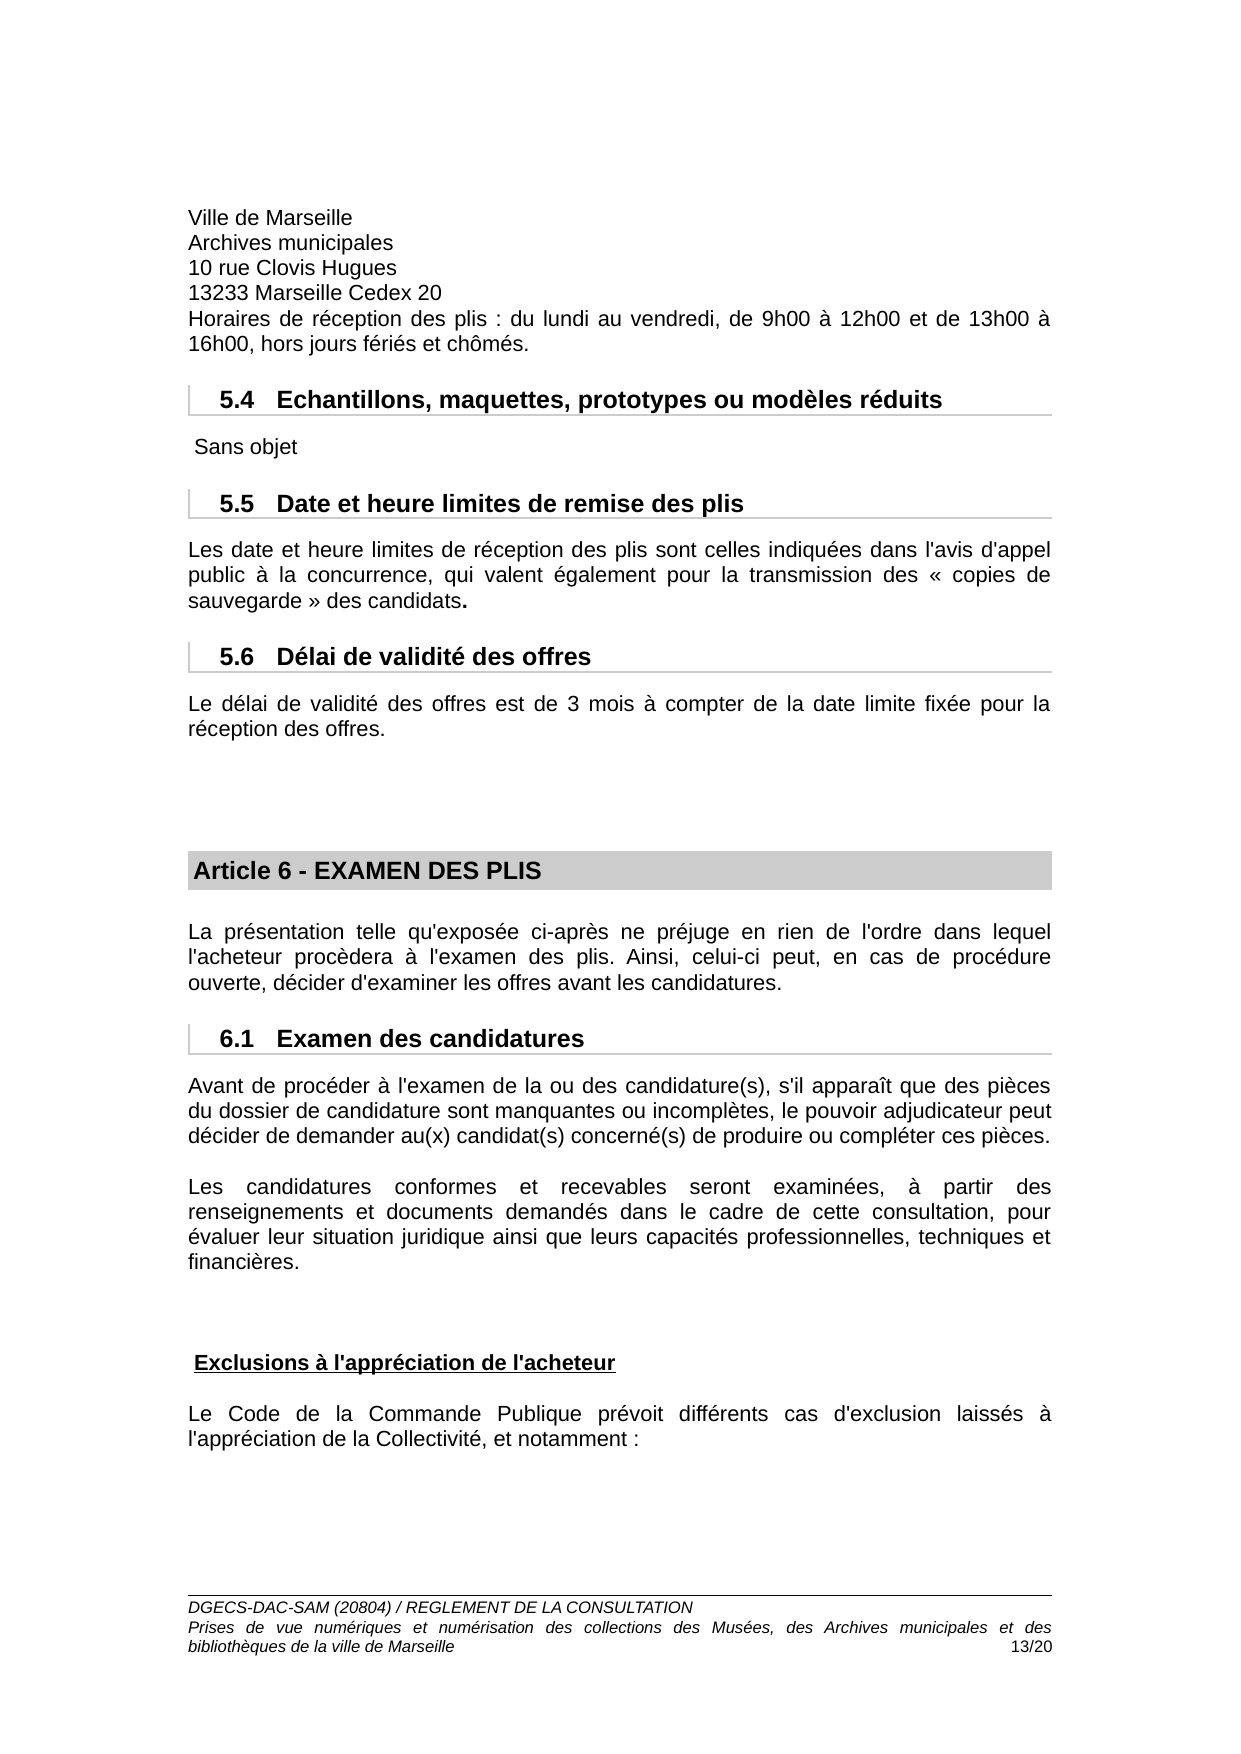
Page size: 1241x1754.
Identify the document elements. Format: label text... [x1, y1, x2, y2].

text Ville de Marseille [188, 204, 1052, 230]
text Sans objet [188, 434, 1052, 459]
subtitle Echantillons, maquettes, prototypes ou modèles réduits [190, 385, 1052, 414]
text 10 rue Clovis Hugues [188, 255, 1052, 280]
text Les date et heure limites de réception des plis sont celles indiquées dans l'avis d'appel public à la concurrence, qui valent également pour la transmission des « copies de sauvegarde » des candidats. [188, 537, 1052, 613]
text Exclusions à l'appréciation de l'acheteur [188, 1350, 1052, 1375]
text Archives municipales [188, 230, 1052, 255]
text Horaires de réception des plis : du lundi au vendredi, de 9h00 à 12h00 et de 13h00 à 16h00, hors jours fériés et chômés. [188, 305, 1052, 356]
subtitle Examen des candidatures [190, 1024, 1052, 1053]
text Le Code de la Commande Publique prévoit différents cas d'exclusion laissés à l'appréciation de la Collectivité, et notamment : [188, 1400, 1052, 1451]
subtitle Date et heure limites de remise des plis [188, 488, 1052, 517]
text La présentation telle qu'exposée ci-après ne préjuge en rien de l'ordre dans lequel l'acheteur procèdera à l'examen des plis. Ainsi, celui-ci peut, en cas de procédure ouverte, décider d'examiner les offres avant les candidatures. [188, 919, 1052, 995]
text Les candidatures conformes et recevables seront examinées, à partir des renseignements et documents demandés dans le cadre de cette consultation, pour évaluer leur situation juridique ainsi que leurs capacités professionnelles, techniques et financières. [188, 1173, 1052, 1274]
text Le délai de validité des offres est de 3 mois à compter de la date limite fixée pour la réception des offres. [188, 691, 1052, 741]
text Avant de procéder à l'examen de la ou des candidature(s), s'il apparaît que des pièces du dossier de candidature sont manquantes ou incomplètes, le pouvoir adjudicateur peut décider de demander au(x) candidat(s) concerné(s) de produire ou compléter ces pièces. [188, 1073, 1052, 1148]
subtitle Délai de validité des offres [190, 642, 1052, 671]
subtitle EXAMEN DES PLIS [190, 853, 1050, 887]
text 13233 Marseille Cedex 20 [188, 280, 1052, 305]
